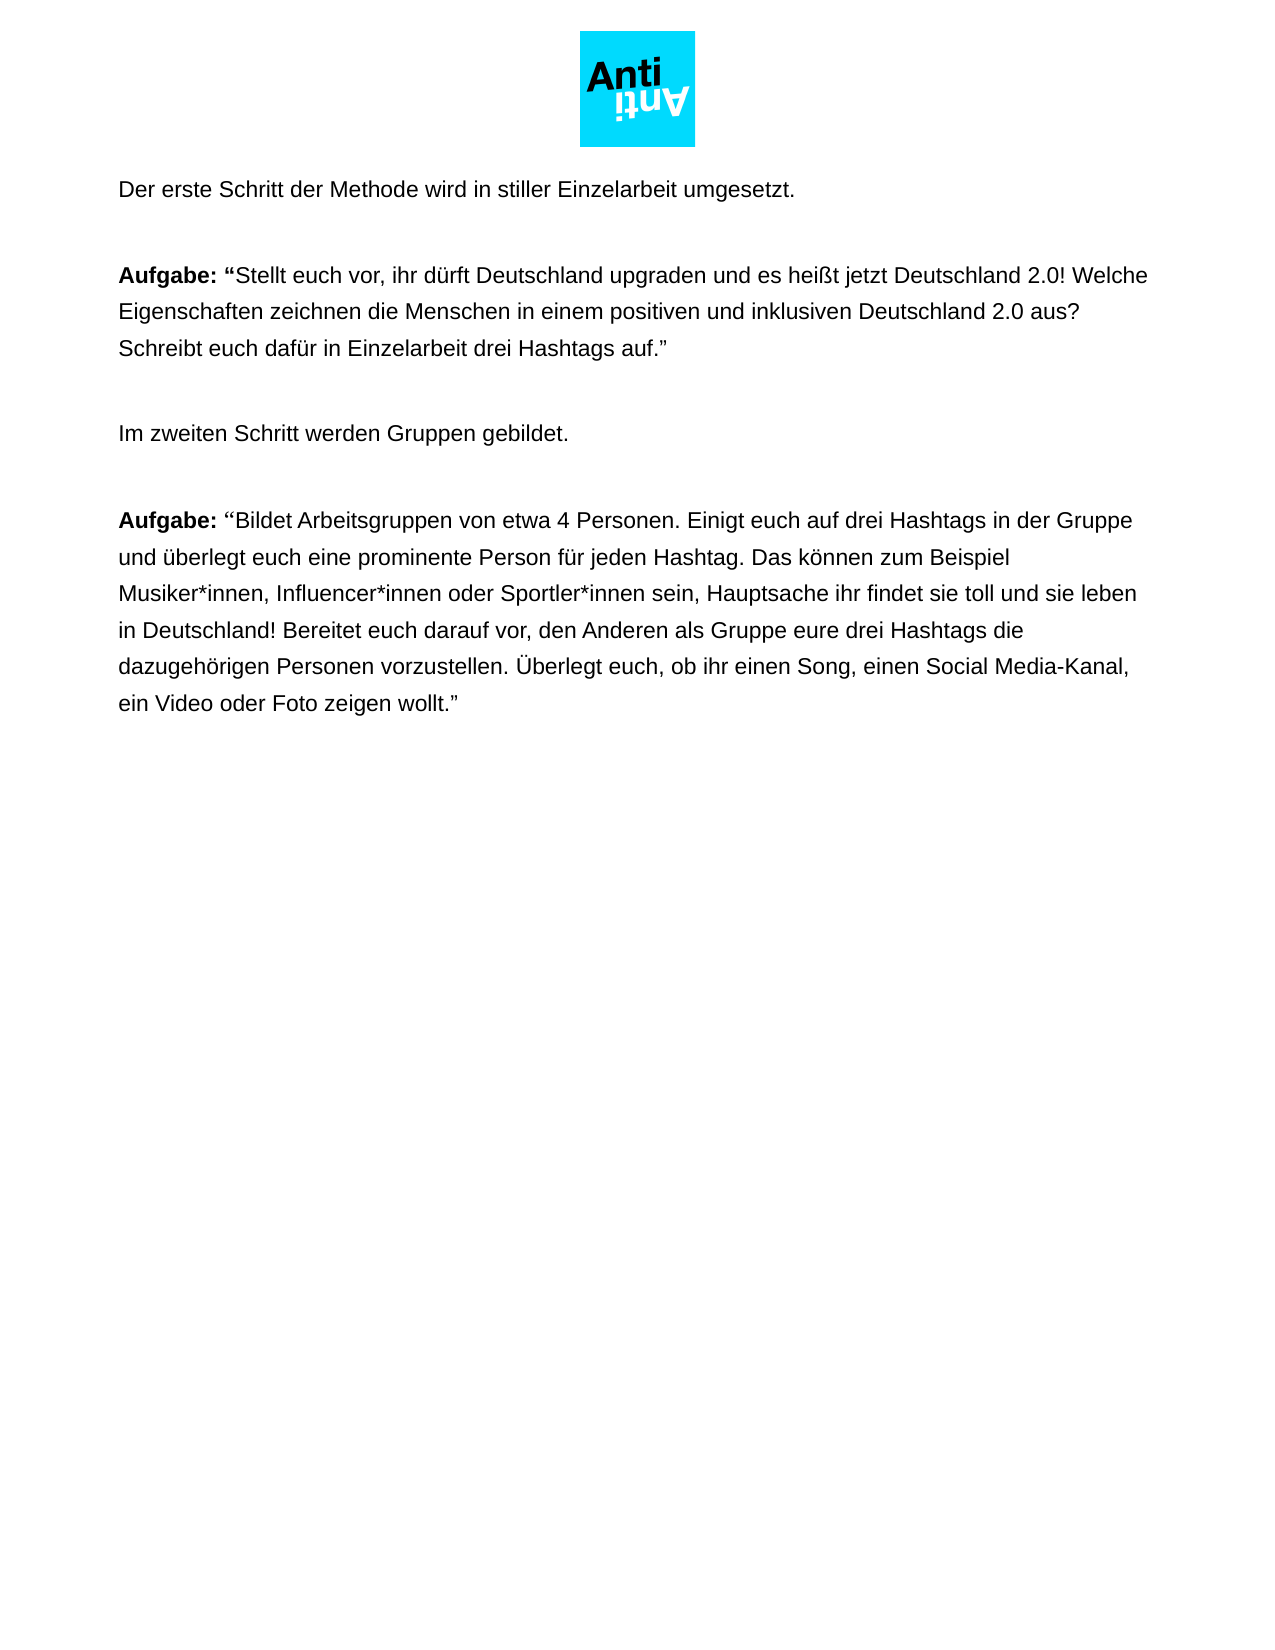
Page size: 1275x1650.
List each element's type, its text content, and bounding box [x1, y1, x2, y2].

text Der erste Schritt der Methode wird in stiller Einzelarbeit umgesetzt. [118, 176, 1157, 203]
picture [580, 31, 696, 147]
text Aufgabe: “Bildet Arbeitsgruppen von etwa 4 Personen. Einigt euch auf drei Hashtags in der Gruppe und überlegt euch eine prominente Person für jeden Hashtag. Das können zum Beispiel Musiker*innen, Influencer*innen oder Sportler*innen sein, Hauptsache ihr findet sie toll und sie leben in Deutschland! Bereitet euch darauf vor, den Anderen als Gruppe eure drei Hashtags die dazugehörigen Personen vorzustellen. Überlegt euch, ob ihr einen Song, einen Social Media-Kanal, ein Video oder Foto zeigen wollt.” [118, 505, 1157, 716]
text Im zweiten Schritt werden Gruppen gebildet. [118, 420, 1157, 446]
text Aufgabe: “Stellt euch vor, ihr dürft Deutschland upgraden und es heißt jetzt Deutschland 2.0! Welche Eigenschaften zeichnen die Menschen in einem positiven und inklusiven Deutschland 2.0 aus? Schreibt euch dafür in Einzelarbeit drei Hashtags auf.” [118, 262, 1157, 361]
